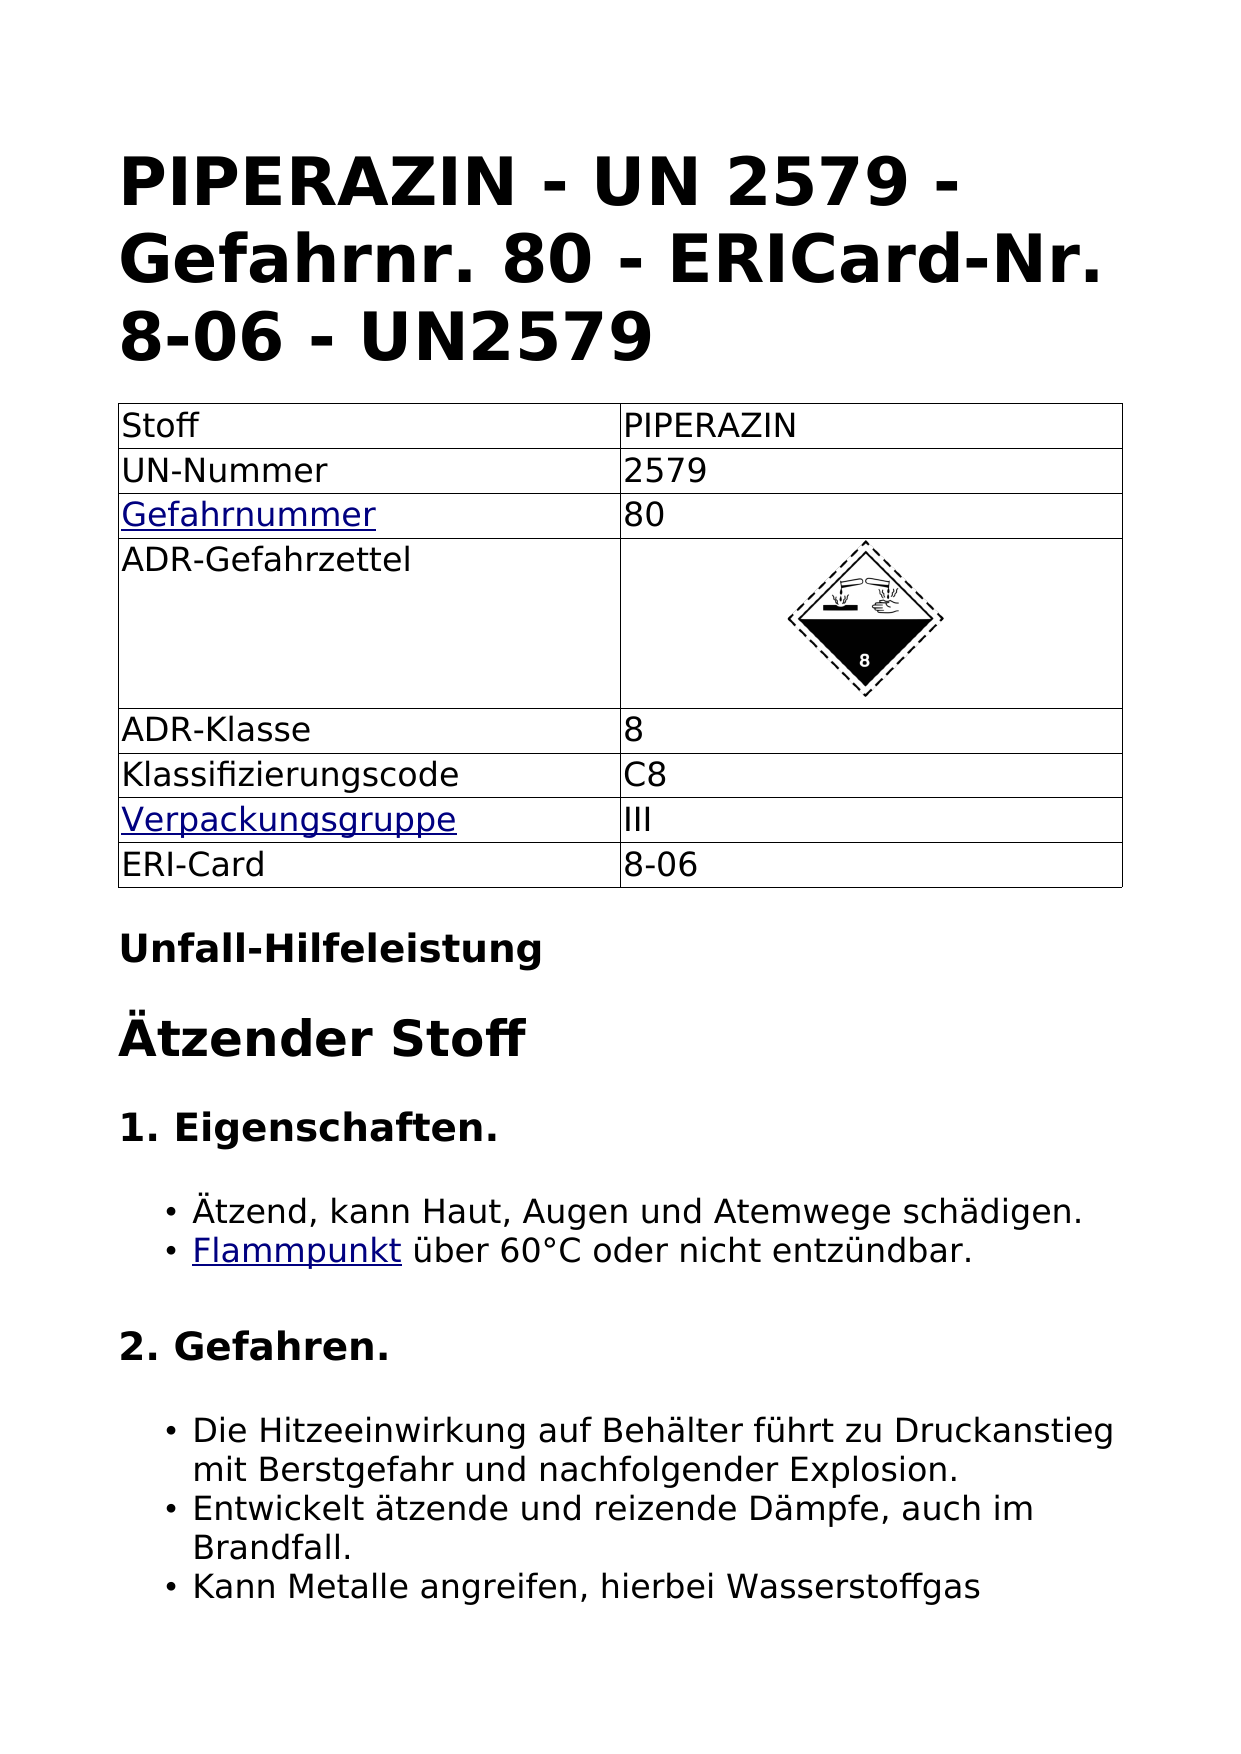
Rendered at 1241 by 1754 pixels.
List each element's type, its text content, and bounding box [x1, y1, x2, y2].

table_cell 80 [621, 494, 1122, 538]
table_header PIPERAZIN [621, 404, 1122, 448]
subtitle PIPERAZIN - UN 2579 - Gefahrnr. 80 - ERICard-Nr. 8-06 - UN2579 [118, 143, 1122, 376]
list Flammpunkt über 60°C oder nicht entzündbar. [177, 1231, 1122, 1270]
table_cell 2579 [621, 449, 1122, 493]
table_cell 8-06 [621, 843, 1122, 887]
subtitle Ätzender Stoff [118, 1009, 1122, 1068]
table_cell III [621, 798, 1122, 842]
table_cell Verpackungsgruppe [119, 798, 620, 842]
list Die Hitzeeinwirkung auf Behälter führt zu Druckanstieg mit Berstgefahr und nachfolgender Explosion. [177, 1412, 1122, 1489]
subtitle Unfall-Hilfeleistung [118, 927, 1122, 972]
table_cell 8 [621, 709, 1122, 752]
list Kann Metalle angreifen, hierbei Wasserstoffgas [177, 1567, 1122, 1606]
table_cell ADR-Gefahrzettel [119, 539, 620, 708]
table_header Stoff [119, 404, 620, 448]
table_cell [621, 539, 1122, 708]
subtitle 1. Eigenschaften. [118, 1105, 1122, 1150]
list Ätzend, kann Haut, Augen und Atemwege schädigen. [177, 1192, 1122, 1231]
picture [787, 540, 944, 697]
table_cell Gefahrnummer [119, 494, 620, 538]
table_cell ERI-Card [119, 843, 620, 887]
table_cell ADR-Klasse [119, 709, 620, 752]
list Entwickelt ätzende und reizende Dämpfe, auch im Brandfall. [177, 1489, 1122, 1567]
table_cell Klassifizierungscode [119, 754, 620, 797]
table_cell UN-Nummer [119, 449, 620, 493]
subtitle 2. Gefahren. [118, 1324, 1122, 1370]
table_cell C8 [621, 754, 1122, 797]
